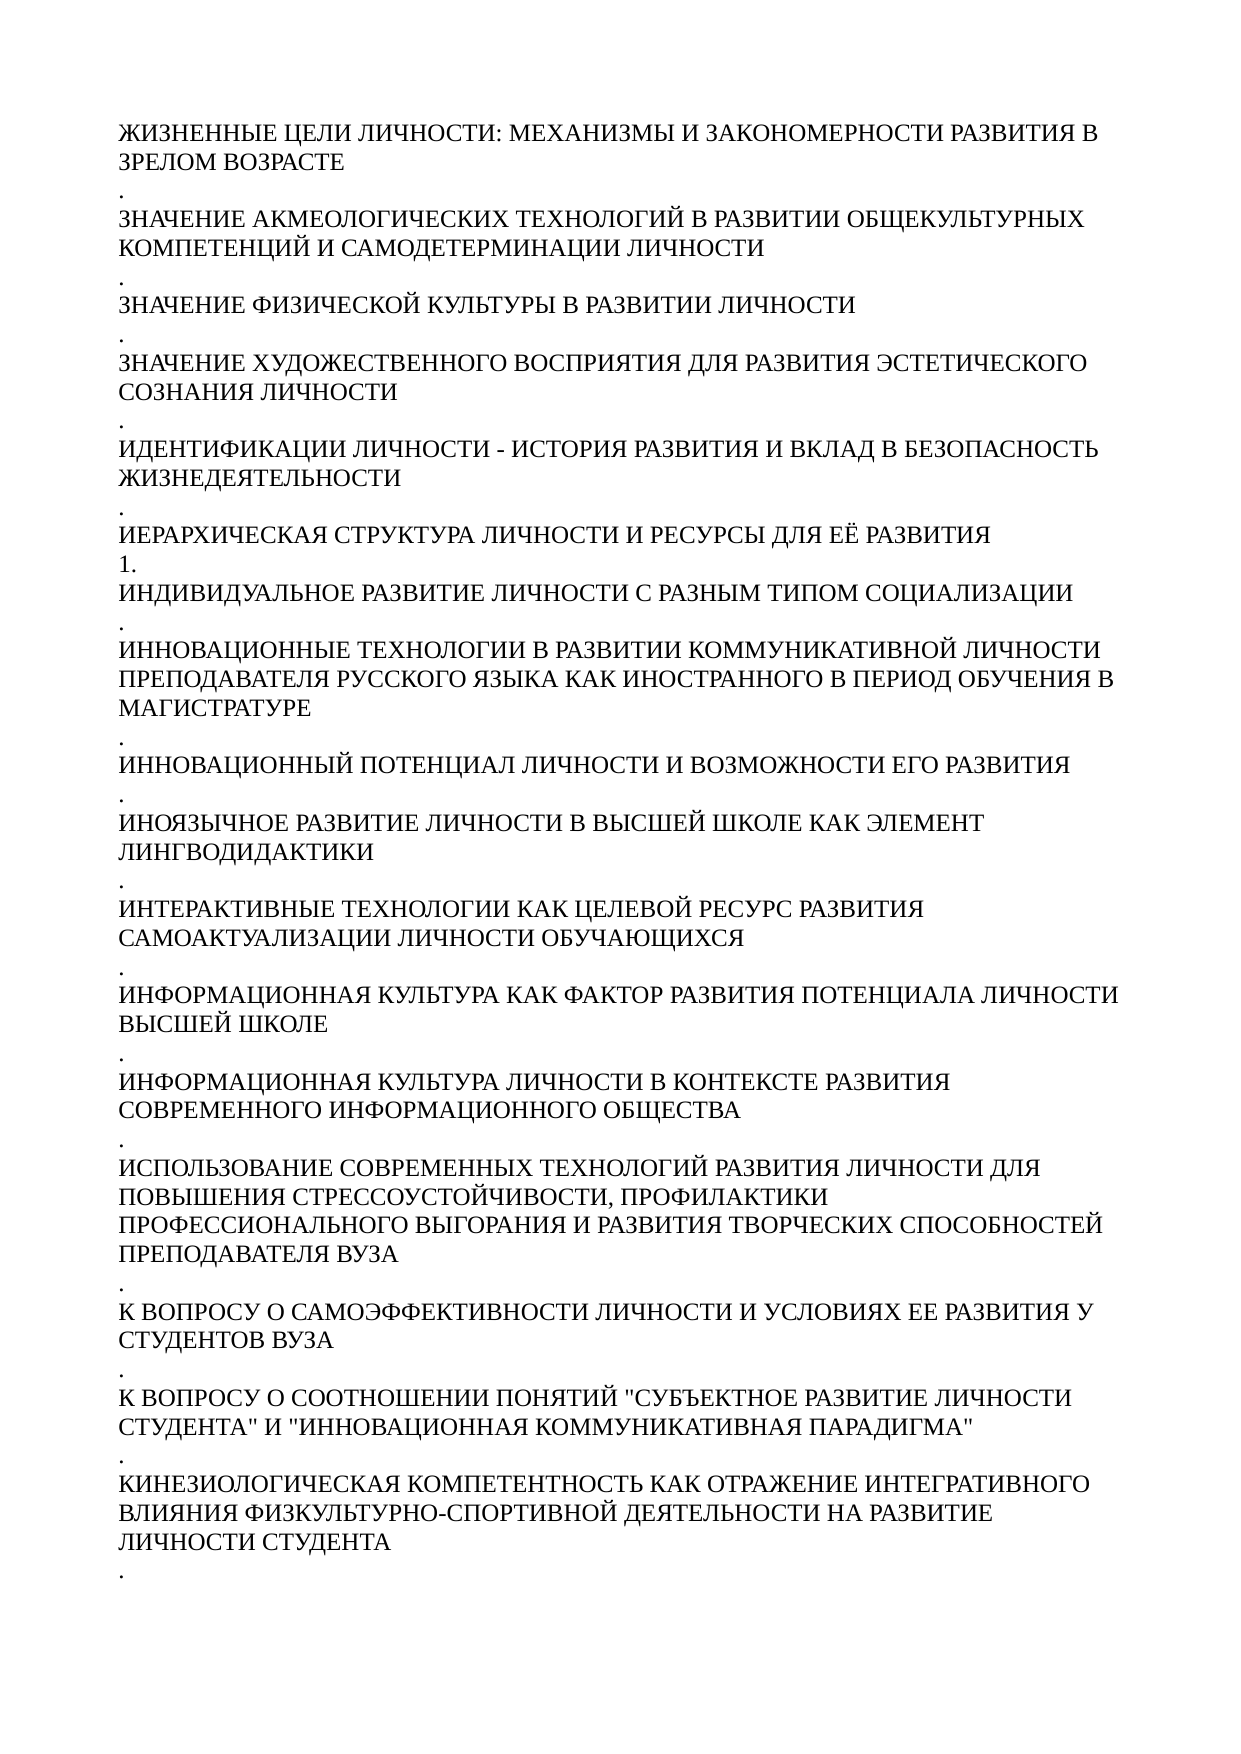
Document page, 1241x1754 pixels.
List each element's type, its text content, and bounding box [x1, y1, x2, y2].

text ИДЕНТИФИКАЦИИ ЛИЧНОСТИ - ИСТОРИЯ РАЗВИТИЯ И ВКЛАД В БЕЗОПАСНОСТЬ ЖИЗНЕДЕЯТЕЛЬНОСТИ . [118, 434, 1122, 521]
text ЗНАЧЕНИЕ ФИЗИЧЕСКОЙ КУЛЬТУРЫ В РАЗВИТИИ ЛИЧНОСТИ . [118, 291, 1122, 348]
text ИНДИВИДУАЛЬНОЕ РАЗВИТИЕ ЛИЧНОСТИ С РАЗНЫМ ТИПОМ СОЦИАЛИЗАЦИИ . [118, 578, 1122, 636]
text ИНФОРМАЦИОННАЯ КУЛЬТУРА КАК ФАКТОР РАЗВИТИЯ ПОТЕНЦИАЛА ЛИЧНОСТИ ВЫСШЕЙ ШКОЛЕ . [118, 981, 1122, 1067]
text ИННОВАЦИОННЫЕ ТЕХНОЛОГИИ В РАЗВИТИИ КОММУНИКАТИВНОЙ ЛИЧНОСТИ ПРЕПОДАВАТЕЛЯ РУССКОГО ЯЗЫКА КАК ИНОСТРАННОГО В ПЕРИОД ОБУЧЕНИЯ В МАГИСТРАТУРЕ . [118, 636, 1122, 751]
text ЖИЗНЕННЫЕ ЦЕЛИ ЛИЧНОСТИ: МЕХАНИЗМЫ И ЗАКОНОМЕРНОСТИ РАЗВИТИЯ В ЗРЕЛОМ ВОЗРАСТЕ . [118, 118, 1122, 204]
text ИНТЕРАКТИВНЫЕ ТЕХНОЛОГИИ КАК ЦЕЛЕВОЙ РЕСУРС РАЗВИТИЯ САМОАКТУАЛИЗАЦИИ ЛИЧНОСТИ ОБУЧАЮЩИХСЯ . [118, 894, 1122, 981]
text ИНОЯЗЫЧНОЕ РАЗВИТИЕ ЛИЧНОСТИ В ВЫСШЕЙ ШКОЛЕ КАК ЭЛЕМЕНТ ЛИНГВОДИДАКТИКИ . [118, 808, 1122, 894]
text ИЕРАРХИЧЕСКАЯ СТРУКТУРА ЛИЧНОСТИ И РЕСУРСЫ ДЛЯ ЕЁ РАЗВИТИЯ 1. [118, 521, 1122, 578]
text К ВОПРОСУ О САМОЭФФЕКТИВНОСТИ ЛИЧНОСТИ И УСЛОВИЯХ ЕЕ РАЗВИТИЯ У СТУДЕНТОВ ВУЗА . [118, 1297, 1122, 1383]
text ИННОВАЦИОННЫЙ ПОТЕНЦИАЛ ЛИЧНОСТИ И ВОЗМОЖНОСТИ ЕГО РАЗВИТИЯ . [118, 751, 1122, 808]
text ЗНАЧЕНИЕ ХУДОЖЕСТВЕННОГО ВОСПРИЯТИЯ ДЛЯ РАЗВИТИЯ ЭСТЕТИЧЕСКОГО СОЗНАНИЯ ЛИЧНОСТИ . [118, 348, 1122, 434]
text КИНЕЗИОЛОГИЧЕСКАЯ КОМПЕТЕНТНОСТЬ КАК ОТРАЖЕНИЕ ИНТЕГРАТИВНОГО ВЛИЯНИЯ ФИЗКУЛЬТУРНО-СПОРТИВНОЙ ДЕЯТЕЛЬНОСТИ НА РАЗВИТИЕ ЛИЧНОСТИ СТУДЕНТА . [118, 1469, 1122, 1584]
text ЗНАЧЕНИЕ АКМЕОЛОГИЧЕСКИХ ТЕХНОЛОГИЙ В РАЗВИТИИ ОБЩЕКУЛЬТУРНЫХ КОМПЕТЕНЦИЙ И САМОДЕТЕРМИНАЦИИ ЛИЧНОСТИ . [118, 204, 1122, 291]
text ИНФОРМАЦИОННАЯ КУЛЬТУРА ЛИЧНОСТИ В КОНТЕКСТЕ РАЗВИТИЯ СОВРЕМЕННОГО ИНФОРМАЦИОННОГО ОБЩЕСТВА . [118, 1067, 1122, 1153]
text К ВОПРОСУ О СООТНОШЕНИИ ПОНЯТИЙ "СУБЪЕКТНОЕ РАЗВИТИЕ ЛИЧНОСТИ СТУДЕНТА" И "ИННОВАЦИОННАЯ КОММУНИКАТИВНАЯ ПАРАДИГМА" . [118, 1383, 1122, 1469]
text ИСПОЛЬЗОВАНИЕ СОВРЕМЕННЫХ ТЕХНОЛОГИЙ РАЗВИТИЯ ЛИЧНОСТИ ДЛЯ ПОВЫШЕНИЯ СТРЕССОУСТОЙЧИВОСТИ, ПРОФИЛАКТИКИ ПРОФЕССИОНАЛЬНОГО ВЫГОРАНИЯ И РАЗВИТИЯ ТВОРЧЕСКИХ СПОСОБНОСТЕЙ ПРЕПОДАВАТЕЛЯ ВУЗА . [118, 1153, 1122, 1297]
